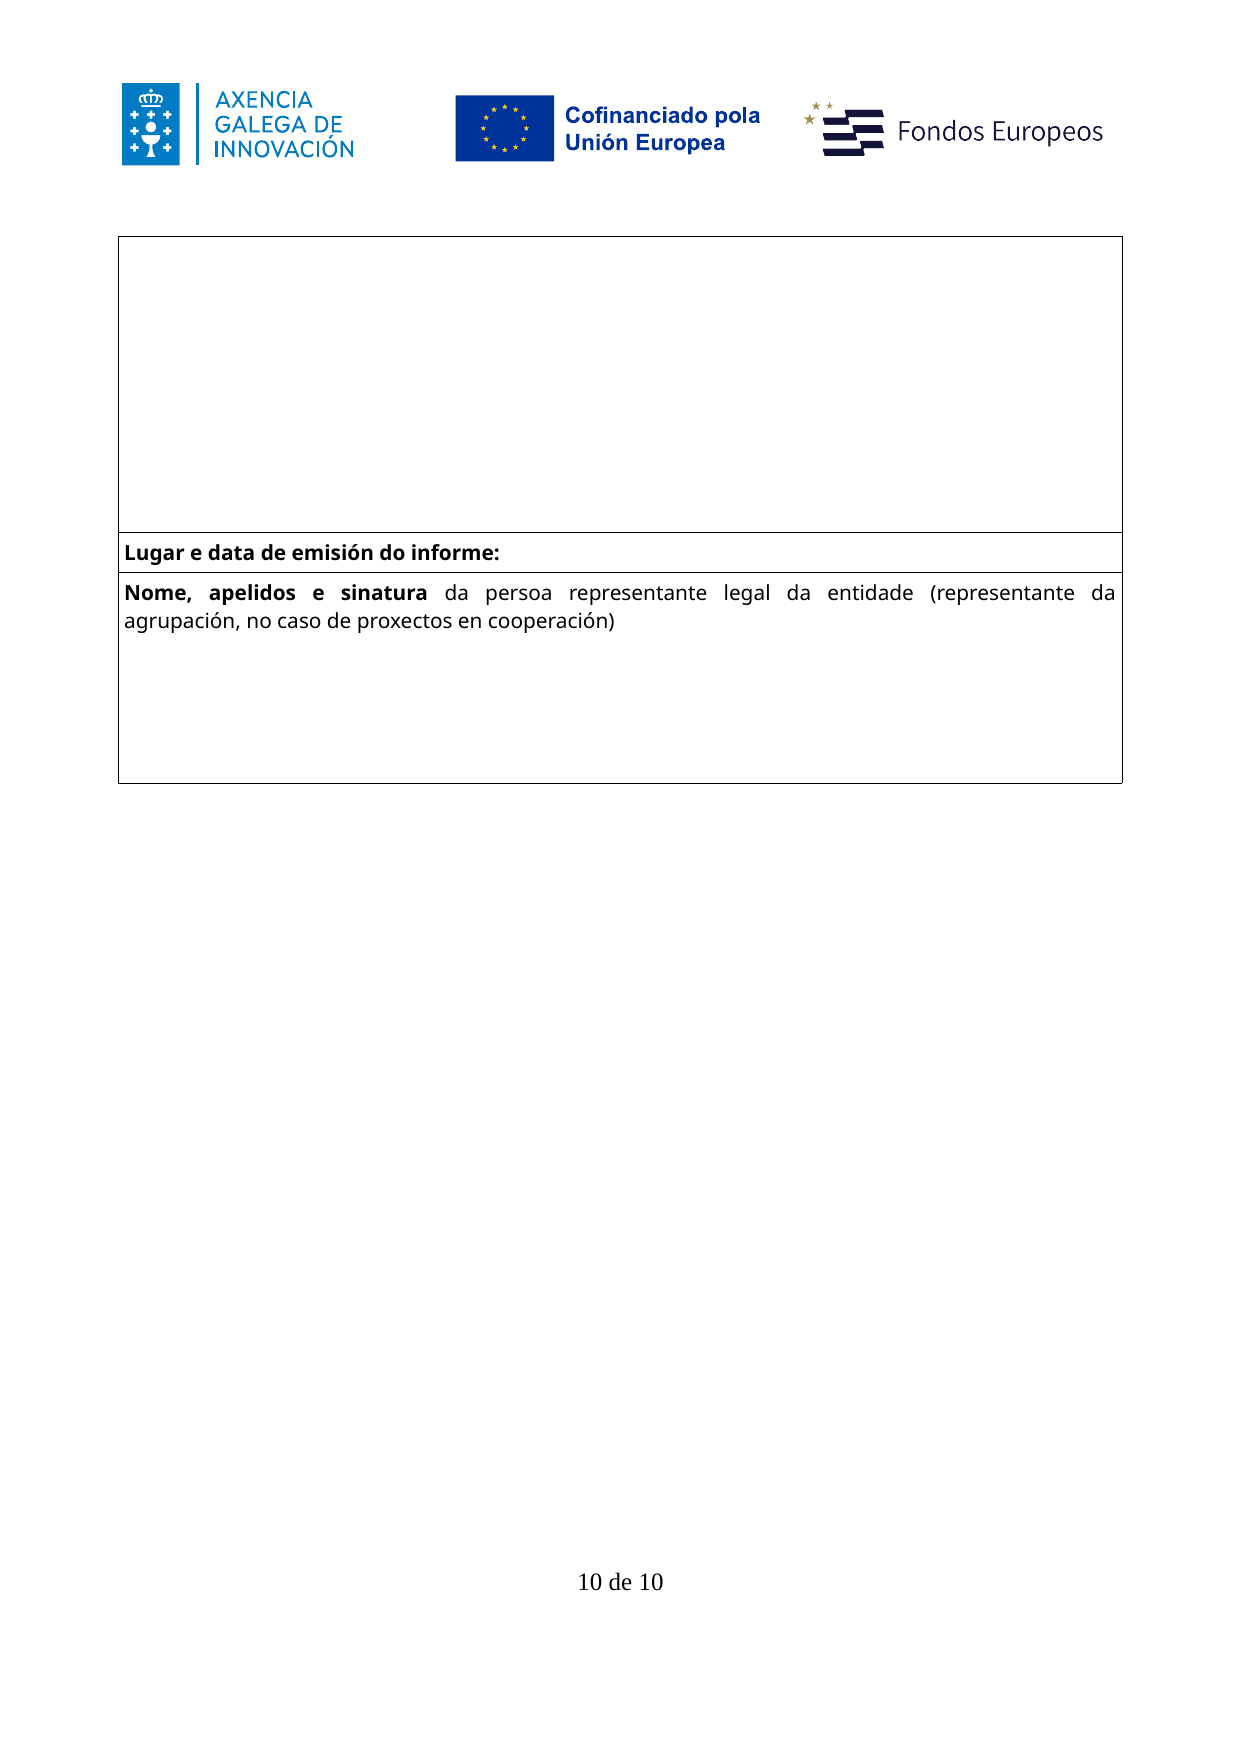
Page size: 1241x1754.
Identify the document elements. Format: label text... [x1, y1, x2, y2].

table_cell [119, 237, 1122, 532]
table_cell Lugar e data de emisión do informe: [119, 533, 1122, 572]
picture [797, 95, 1108, 161]
table_cell Nome, apelidos e sinatura da persoa representante legal da entidade (representante da agrupación, no caso de proxectos en cooperación) [119, 573, 1122, 783]
